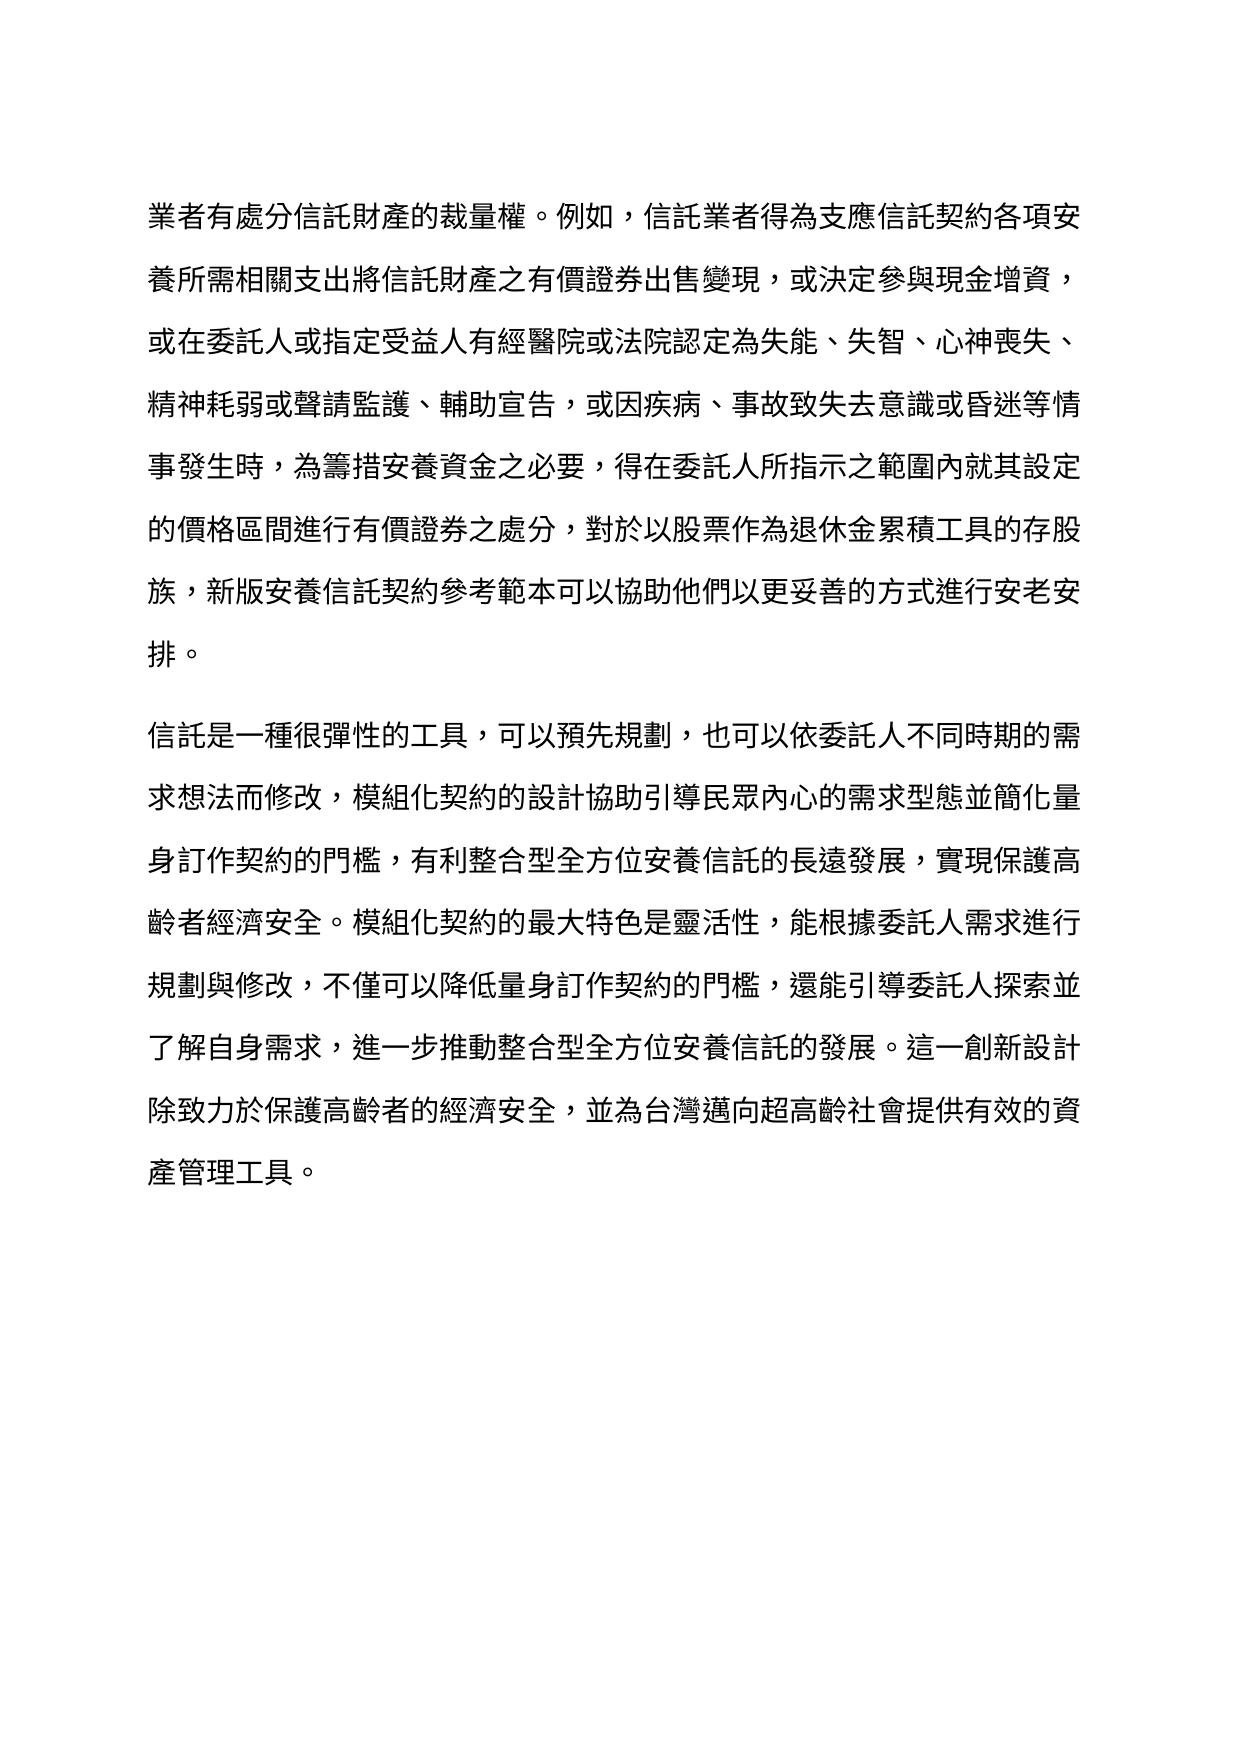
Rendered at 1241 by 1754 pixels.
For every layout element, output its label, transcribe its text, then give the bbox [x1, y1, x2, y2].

text 信託是一種很彈性的工具，可以預先規劃，也可以依委託人不同時期的需求想法而修改，模組化契約的設計協助引導民眾內心的需求型態並簡化量身訂作契約的門檻，有利整合型全方位安養信託的長遠發展，實現保護高齡者經濟安全。模組化契約的最大特色是靈活性，能根據委託人需求進行規劃與修改，不僅可以降低量身訂作契約的門檻，還能引導委託人探索並了解自身需求，進一步推動整合型全方位安養信託的發展。這一創新設計除致力於保護高齡者的經濟安全，並為台灣邁向超高齡社會提供有效的資產管理工具。 [148, 692, 1092, 1192]
text 業者有處分信託財產的裁量權。例如，信託業者得為支應信託契約各項安養所需相關支出將信託財產之有價證券出售變現，或決定參與現金增資，或在委託人或指定受益人有經醫院或法院認定為失能、失智、心神喪失、精神耗弱或聲請監護、輔助宣告，或因疾病、事故致失去意識或昏迷等情事發生時，為籌措安養資金之必要，得在委託人所指示之範圍內就其設定的價格區間進行有價證券之處分，對於以股票作為退休金累積工具的存股族，新版安養信託契約參考範本可以協助他們以更妥善的方式進行安老安排。 [148, 173, 1092, 673]
